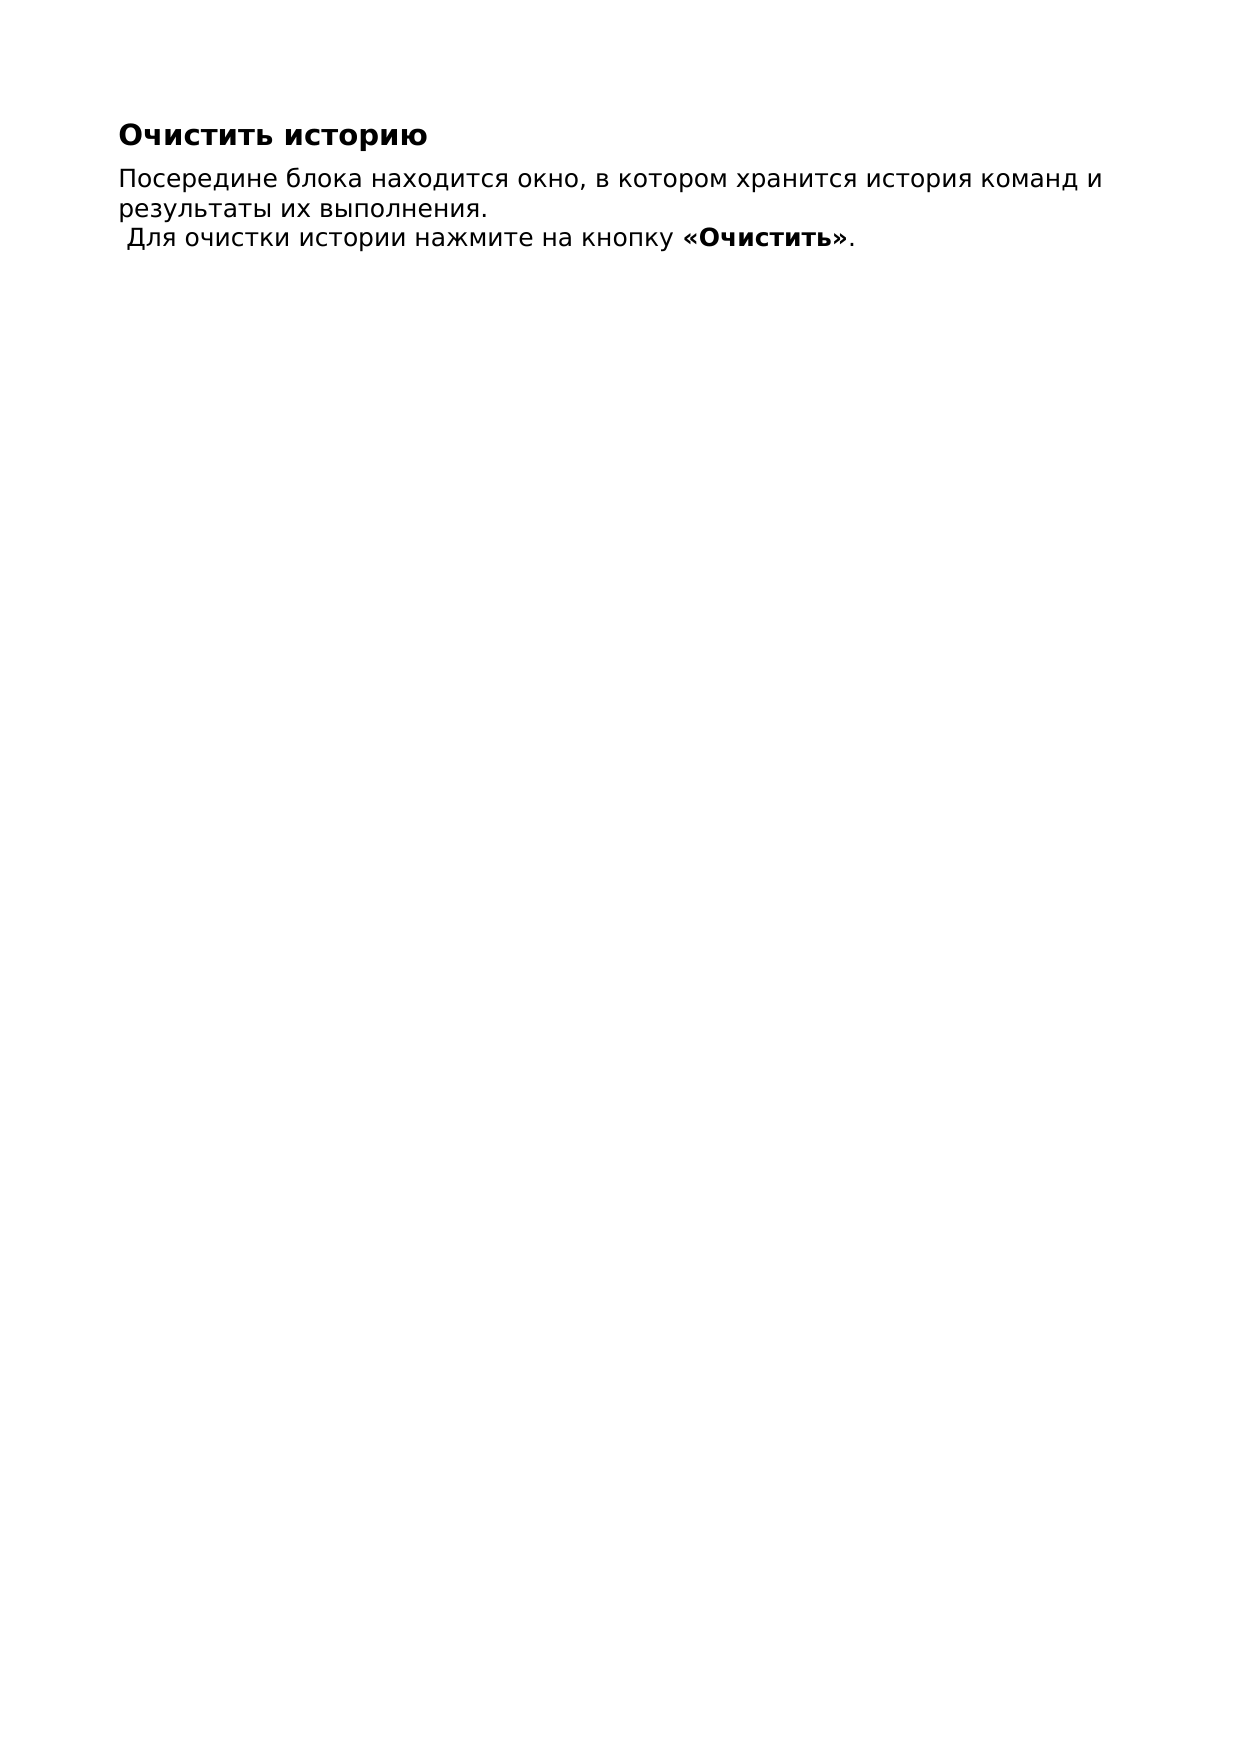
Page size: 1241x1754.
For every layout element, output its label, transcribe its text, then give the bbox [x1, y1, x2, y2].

text Посередине блока находится окно, в котором хранится история команд и результаты их выполнения. Для очистки истории нажмите на кнопку «Очистить». [118, 164, 1122, 252]
subtitle Очистить историю [118, 118, 1122, 152]
